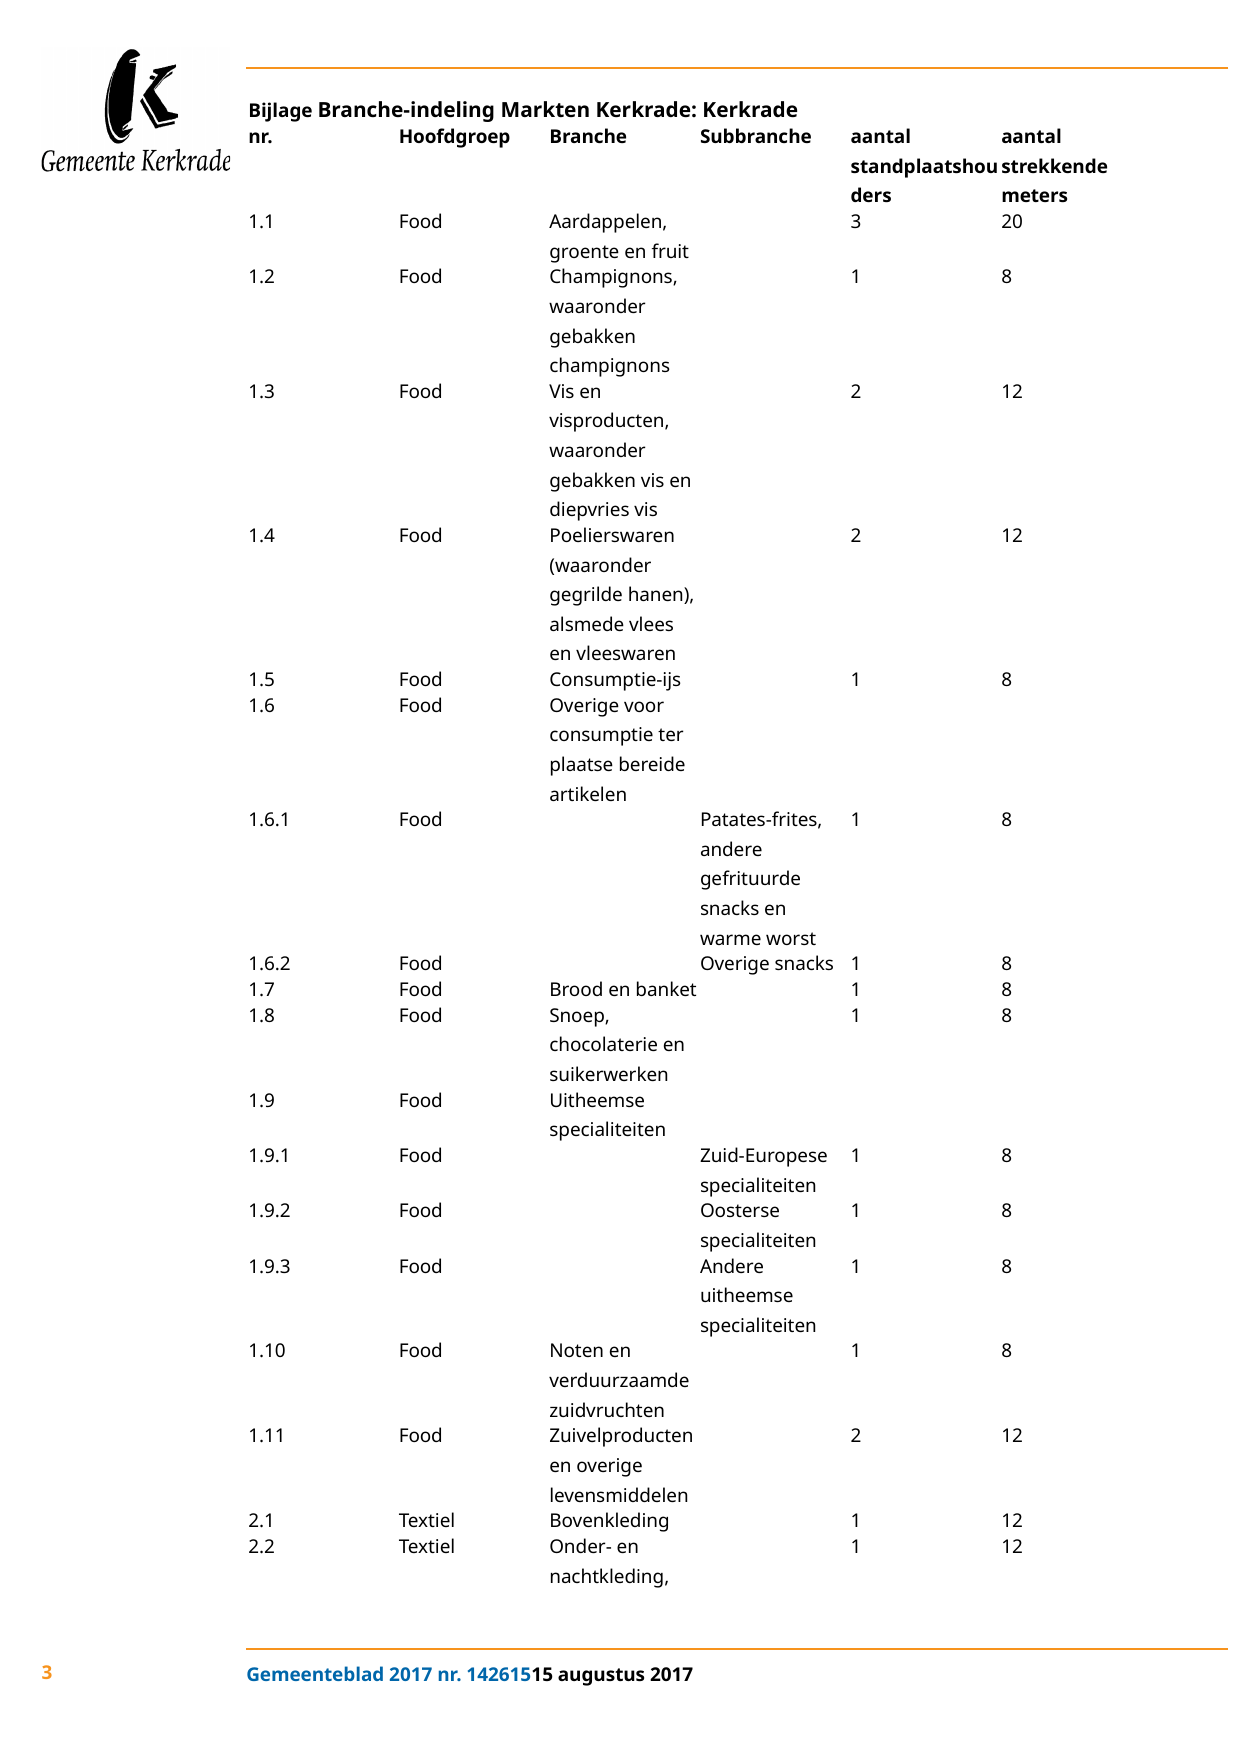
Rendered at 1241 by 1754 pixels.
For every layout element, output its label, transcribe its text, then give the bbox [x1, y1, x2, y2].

table_cell [700, 378, 850, 522]
table_cell 1 [850, 976, 1001, 1002]
table_cell Patates-frites, andere gefrituurde snacks en warme worst [700, 806, 850, 951]
table_cell Champignons, waaronder gebakken champignons [549, 264, 700, 378]
table_cell [700, 1508, 850, 1533]
table_cell 1 [850, 264, 1001, 378]
table_cell Food [399, 1087, 549, 1142]
table_header aantal standplaatshouders [850, 124, 1001, 208]
table_cell Overige snacks [700, 951, 850, 976]
table_cell 8 [1001, 1142, 1152, 1197]
table_cell 8 [1001, 1338, 1152, 1423]
table_cell Consumptie-ijs [549, 666, 700, 692]
table_cell 8 [1001, 1253, 1152, 1338]
table_header Hoofdgroep [399, 124, 549, 208]
table_cell 12 [1001, 1508, 1152, 1533]
table_cell Bovenkleding [549, 1508, 700, 1533]
table_cell 1.9.1 [248, 1142, 398, 1197]
table_cell [549, 951, 700, 976]
table_cell Onder- en nachtkleding, [549, 1533, 700, 1588]
table_cell [700, 264, 850, 378]
table_cell 3 [850, 208, 1001, 264]
table_cell 2 [850, 378, 1001, 522]
table_cell [549, 806, 700, 951]
table_cell 1 [850, 1142, 1001, 1197]
table_cell 1.5 [248, 666, 398, 692]
table_cell 12 [1001, 1533, 1152, 1588]
table_cell 1.11 [248, 1423, 398, 1507]
table_cell [700, 522, 850, 666]
table_cell 2 [850, 1423, 1001, 1507]
table_cell 1.6 [248, 692, 398, 806]
table_cell Food [399, 666, 549, 692]
table_cell 1 [850, 666, 1001, 692]
table_cell 8 [1001, 264, 1152, 378]
table_cell 8 [1001, 951, 1152, 976]
table_cell Food [399, 378, 549, 522]
table_cell [700, 1002, 850, 1087]
table_cell 1 [850, 951, 1001, 976]
table_cell 8 [1001, 806, 1152, 951]
table_cell Zuid-Europese specialiteiten [700, 1142, 850, 1197]
table_cell 20 [1001, 208, 1152, 264]
table_cell 1.1 [248, 208, 398, 264]
table_cell [700, 1338, 850, 1423]
table_cell Snoep, chocolaterie en suikerwerken [549, 1002, 700, 1087]
table_cell [700, 1423, 850, 1507]
table_cell 2 [850, 522, 1001, 666]
table_cell Food [399, 692, 549, 806]
table_cell Textiel [399, 1508, 549, 1533]
table_cell 1 [850, 1002, 1001, 1087]
text Bijlage Branche-indeling Markten Kerkrade: Kerkrade [248, 95, 1152, 123]
table_cell 1 [850, 806, 1001, 951]
picture [41, 47, 231, 172]
table_cell Food [399, 1142, 549, 1197]
table_cell 1.9 [248, 1087, 398, 1142]
table_cell 1.4 [248, 522, 398, 666]
table_cell Textiel [399, 1533, 549, 1588]
table_cell [700, 208, 850, 264]
table_cell 1.9.2 [248, 1198, 398, 1253]
table_cell Food [399, 951, 549, 976]
table_cell 1.7 [248, 976, 398, 1002]
table_cell 1 [850, 1253, 1001, 1338]
table_cell Overige voor consumptie ter plaatse bereide artikelen [549, 692, 700, 806]
table_cell 2.1 [248, 1508, 398, 1533]
table_cell Food [399, 522, 549, 666]
table_cell 1.9.3 [248, 1253, 398, 1338]
table_cell 8 [1001, 666, 1152, 692]
table_cell 8 [1001, 1198, 1152, 1253]
table_cell 1 [850, 1338, 1001, 1423]
table_cell Food [399, 1423, 549, 1507]
table_cell [1001, 692, 1152, 806]
table_cell Noten en verduurzaamde zuidvruchten [549, 1338, 700, 1423]
table_cell Food [399, 264, 549, 378]
table_cell [700, 692, 850, 806]
table_cell 1.6.2 [248, 951, 398, 976]
table_cell Food [399, 1198, 549, 1253]
table_cell [700, 1087, 850, 1142]
table_cell 12 [1001, 1423, 1152, 1507]
table_cell 8 [1001, 976, 1152, 1002]
table_cell 1.3 [248, 378, 398, 522]
table_cell Poelierswaren (waaronder gegrilde hanen), alsmede vlees en vleeswaren [549, 522, 700, 666]
table_cell Food [399, 1338, 549, 1423]
table_cell [1001, 1087, 1152, 1142]
table_cell [850, 1087, 1001, 1142]
table_cell Food [399, 208, 549, 264]
table_cell Oosterse specialiteiten [700, 1198, 850, 1253]
table_cell 12 [1001, 378, 1152, 522]
table_header Branche [549, 124, 700, 208]
table_cell 1 [850, 1533, 1001, 1588]
table_cell Zuivelproducten en overige levensmiddelen [549, 1423, 700, 1507]
table_cell 12 [1001, 522, 1152, 666]
table_cell 1.6.1 [248, 806, 398, 951]
table_cell [549, 1253, 700, 1338]
table_cell Food [399, 806, 549, 951]
table_cell 1.2 [248, 264, 398, 378]
table_header aantal strekkende meters [1001, 124, 1152, 208]
table_cell 1.8 [248, 1002, 398, 1087]
table_header Subbranche [700, 124, 850, 208]
table_cell [700, 1533, 850, 1588]
table_cell 8 [1001, 1002, 1152, 1087]
table_cell [700, 666, 850, 692]
table_cell [549, 1198, 700, 1253]
table_cell Brood en banket [549, 976, 700, 1002]
table_cell Vis en visproducten, waaronder gebakken vis en diepvries vis [549, 378, 700, 522]
table_cell Food [399, 1002, 549, 1087]
table_cell 1 [850, 1508, 1001, 1533]
table_cell Uitheemse specialiteiten [549, 1087, 700, 1142]
table_cell Aardappelen, groente en fruit [549, 208, 700, 264]
table_cell Food [399, 976, 549, 1002]
table_header nr. [248, 124, 398, 208]
table_cell 1 [850, 1198, 1001, 1253]
table_cell [700, 976, 850, 1002]
table_cell [850, 692, 1001, 806]
table_cell 2.2 [248, 1533, 398, 1588]
table_cell [549, 1142, 700, 1197]
table_cell 1.10 [248, 1338, 398, 1423]
table_cell Food [399, 1253, 549, 1338]
table_cell Andere uitheemse specialiteiten [700, 1253, 850, 1338]
